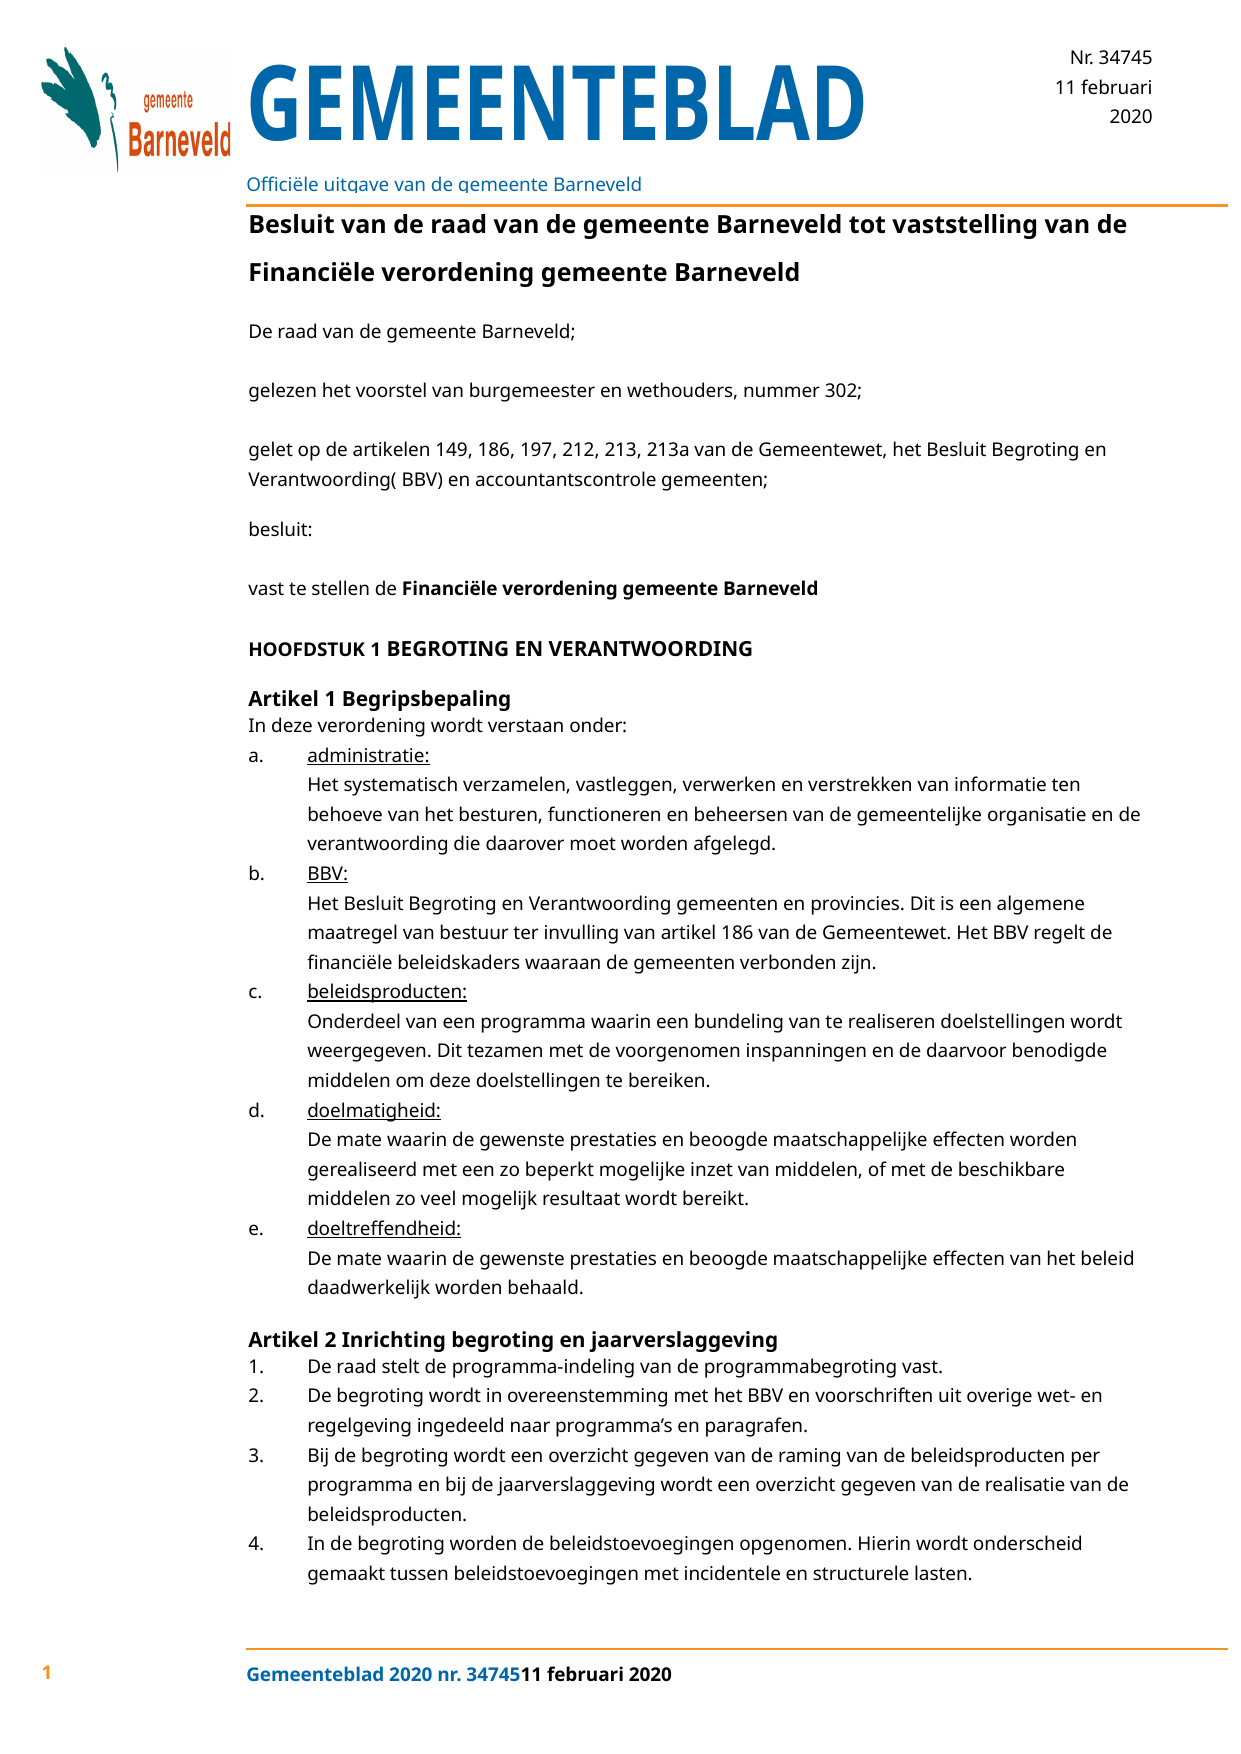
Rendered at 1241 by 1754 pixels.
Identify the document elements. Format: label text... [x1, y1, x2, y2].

list Het systematisch verzamelen, vastleggen, verwerken en verstrekken van informatie ten behoeve van het besturen, functioneren en beheersen van de gemeentelijke organisatie en de verantwoording die daarover moet worden afgelegd. [248, 771, 1152, 856]
list BBV: [248, 860, 1152, 886]
text Besluit van de raad van de gemeente Barneveld tot vaststelling van de Financiële verordening gemeente Barneveld [248, 207, 1152, 288]
list beleidsproducten: [248, 978, 1152, 1004]
list administratie: [248, 742, 1152, 767]
text gelet op de artikelen 149, 186, 197, 212, 213, 213a van de Gemeentewet, het Besluit Begroting en Verantwoording( BBV) en accountantscontrole gemeenten; [248, 436, 1152, 492]
text Artikel 1 Begripsbepaling [248, 684, 1152, 712]
text In deze verordening wordt verstaan onder: [248, 712, 1152, 738]
list doelmatigheid: [248, 1097, 1152, 1122]
list In de begroting worden de beleidstoevoegingen opgenomen. Hierin wordt onderscheid gemaakt tussen beleidstoevoegingen met incidentele en structurele lasten. [248, 1531, 1152, 1586]
list Bij de begroting wordt een overzicht gegeven van de raming van de beleidsproducten per programma en bij de jaarverslaggeving wordt een overzicht gegeven van de realisatie van de beleidsproducten. [248, 1442, 1152, 1527]
list De begroting wordt in overeenstemming met het BBV en voorschriften uit overige wet- en regelgeving ingedeeld naar programma’s en paragrafen. [248, 1383, 1152, 1438]
text Artikel 2 Inrichting begroting en jaarverslaggeving [248, 1325, 1152, 1353]
text gelezen het voorstel van burgemeester en wethouders, nummer 302; [248, 377, 1152, 403]
list De raad stelt de programma-indeling van de programmabegroting vast. [248, 1353, 1152, 1379]
text vast te stellen de Financiële verordening gemeente Barneveld [248, 575, 1152, 601]
picture [41, 47, 231, 172]
list De mate waarin de gewenste prestaties en beoogde maatschappelijke effecten worden gerealiseerd met een zo beperkt mogelijke inzet van middelen, of met de beschikbare middelen zo veel mogelijk resultaat wordt bereikt. [248, 1126, 1152, 1211]
text De raad van de gemeente Barneveld; [248, 318, 1152, 344]
list Het Besluit Begroting en Verantwoording gemeenten en provincies. Dit is een algemene maatregel van bestuur ter invulling van artikel 186 van de Gemeentewet. Het BBV regelt de financiële beleidskaders waaraan de gemeenten verbonden zijn. [248, 890, 1152, 974]
list Onderdeel van een programma waarin een bundeling van te realiseren doelstellingen wordt weergegeven. Dit tezamen met de voorgenomen inspanningen en de daarvoor benodigde middelen om deze doelstellingen te bereiken. [248, 1008, 1152, 1093]
text besluit: [248, 516, 1152, 542]
list doeltreffendheid: [248, 1215, 1152, 1241]
list De mate waarin de gewenste prestaties en beoogde maatschappelijke effecten van het beleid daadwerkelijk worden behaald. [248, 1245, 1152, 1300]
text HOOFDSTUK 1 BEGROTING EN VERANTWOORDING [248, 634, 1152, 663]
